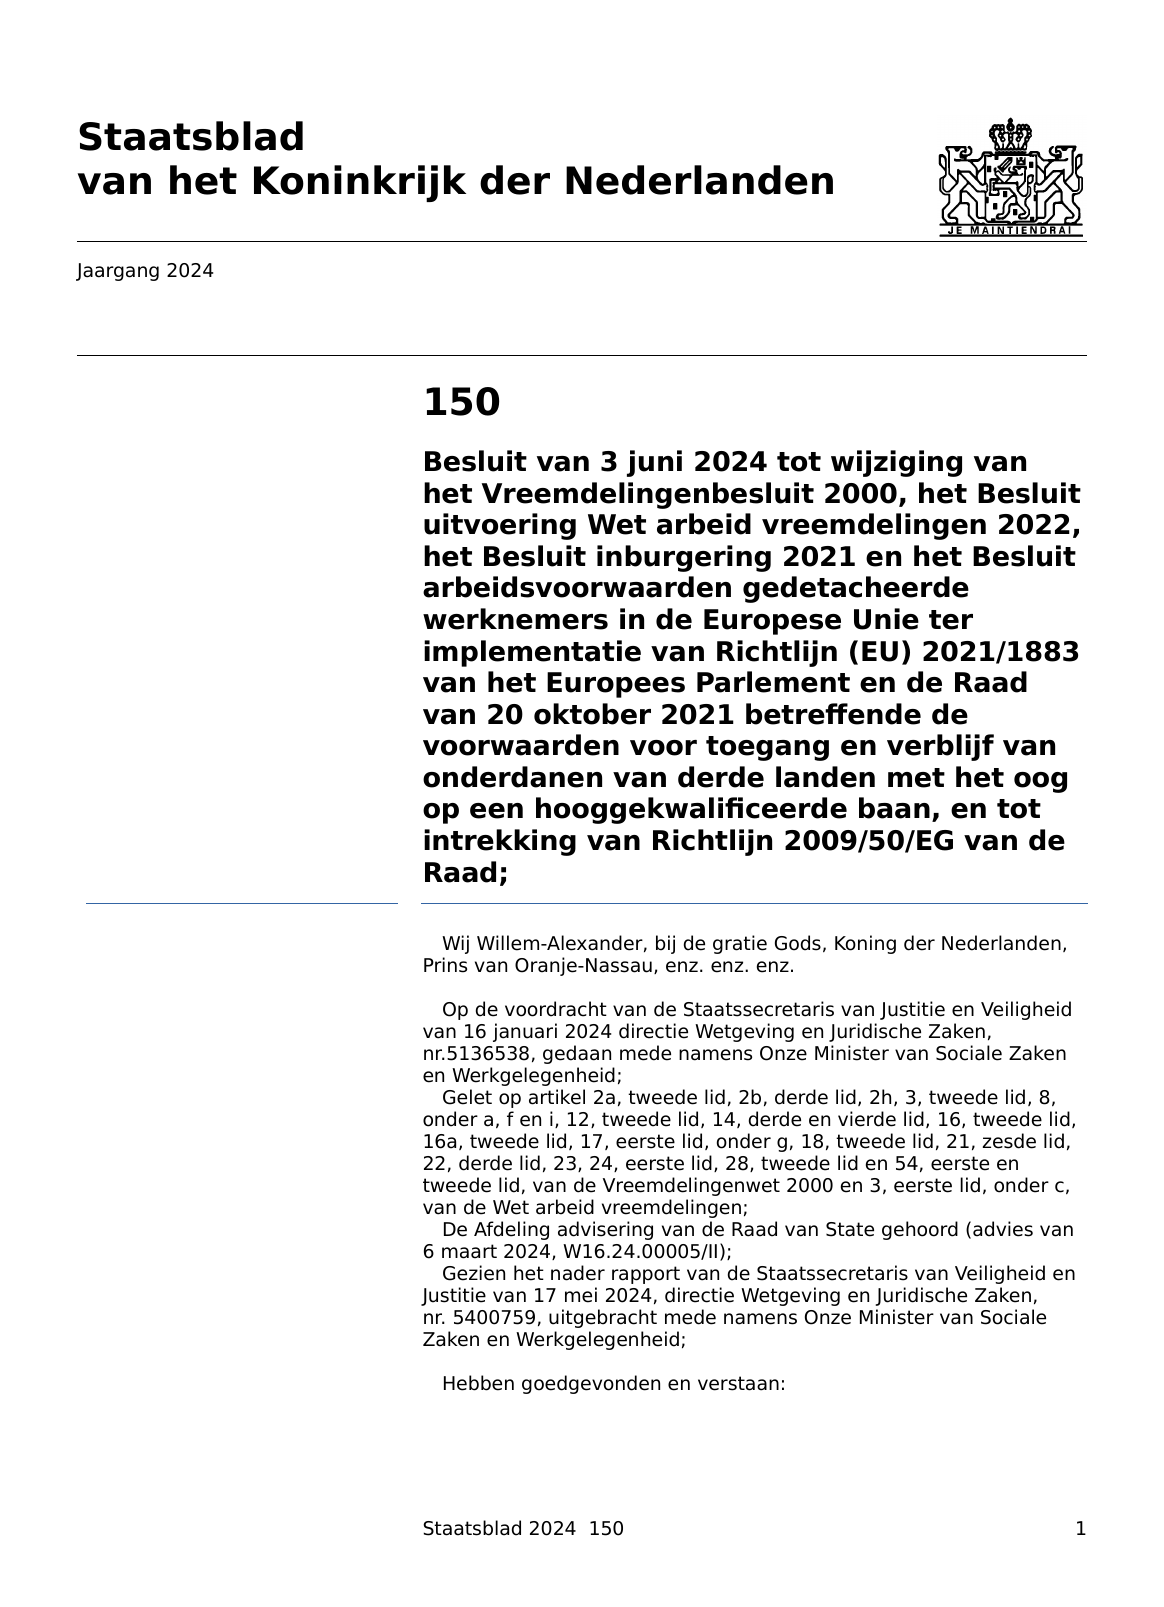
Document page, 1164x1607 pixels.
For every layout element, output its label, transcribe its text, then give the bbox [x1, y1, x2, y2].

table_cell Jaargang 2024 [77, 242, 1087, 355]
text Wij Willem-Alexander, bij de gratie Gods, Koning der Nederlanden, Prins van Oranje-Nassau, enz. enz. enz. [422, 933, 1087, 977]
text De Afdeling advisering van de Raad van State gehoord (advies van 6 maart 2024, W16.24.00005/II); [422, 1219, 1087, 1263]
table_header Staatsblad van het Koninkrijk der Nederlanden [77, 100, 886, 241]
text Besluit van 3 juni 2024 tot wijziging van het Vreemdelingenbesluit 2000, het Besluit uitvoering Wet arbeid vreemdelingen 2022, het Besluit inburgering 2021 en het Besluit arbeidsvoorwaarden gedetacheerde werknemers in de Europese Unie ter implementatie van Richtlijn (EU) 2021/1883 van het Europees Parlement en de Raad van 20 oktober 2021 betreffende de voorwaarden voor toegang en verblijf van onderdanen van derde landen met het oog op een hooggekwalificeerde baan, en tot intrekking van Richtlijn 2009/50/EG van de Raad; [422, 447, 1087, 888]
table_header [886, 100, 1087, 241]
text Gezien het nader rapport van de Staatssecretaris van Veiligheid en Justitie van 17 mei 2024, directie Wetgeving en Juridische Zaken, nr. 5400759, uitgebracht mede namens Onze Minister van Sociale Zaken en Werkgelegenheid; [422, 1263, 1087, 1351]
subtitle 150 [422, 381, 1087, 424]
text Op de voordracht van de Staatssecretaris van Justitie en Veiligheid van 16 januari 2024 directie Wetgeving en Juridische Zaken, nr.5136538, gedaan mede namens Onze Minister van Sociale Zaken en Werkgelegenheid; [422, 999, 1087, 1087]
text Hebben goedgevonden en verstaan: [422, 1373, 1087, 1395]
text Gelet op artikel 2a, tweede lid, 2b, derde lid, 2h, 3, tweede lid, 8, onder a, f en i, 12, tweede lid, 14, derde en vierde lid, 16, tweede lid, 16a, tweede lid, 17, eerste lid, onder g, 18, tweede lid, 21, zesde lid, 22, derde lid, 23, 24, eerste lid, 28, tweede lid en 54, eerste en tweede lid, van de Vreemdelingenwet 2000 en 3, eerste lid, onder c, van de Wet arbeid vreemdelingen; [422, 1087, 1087, 1219]
picture [936, 115, 1087, 240]
